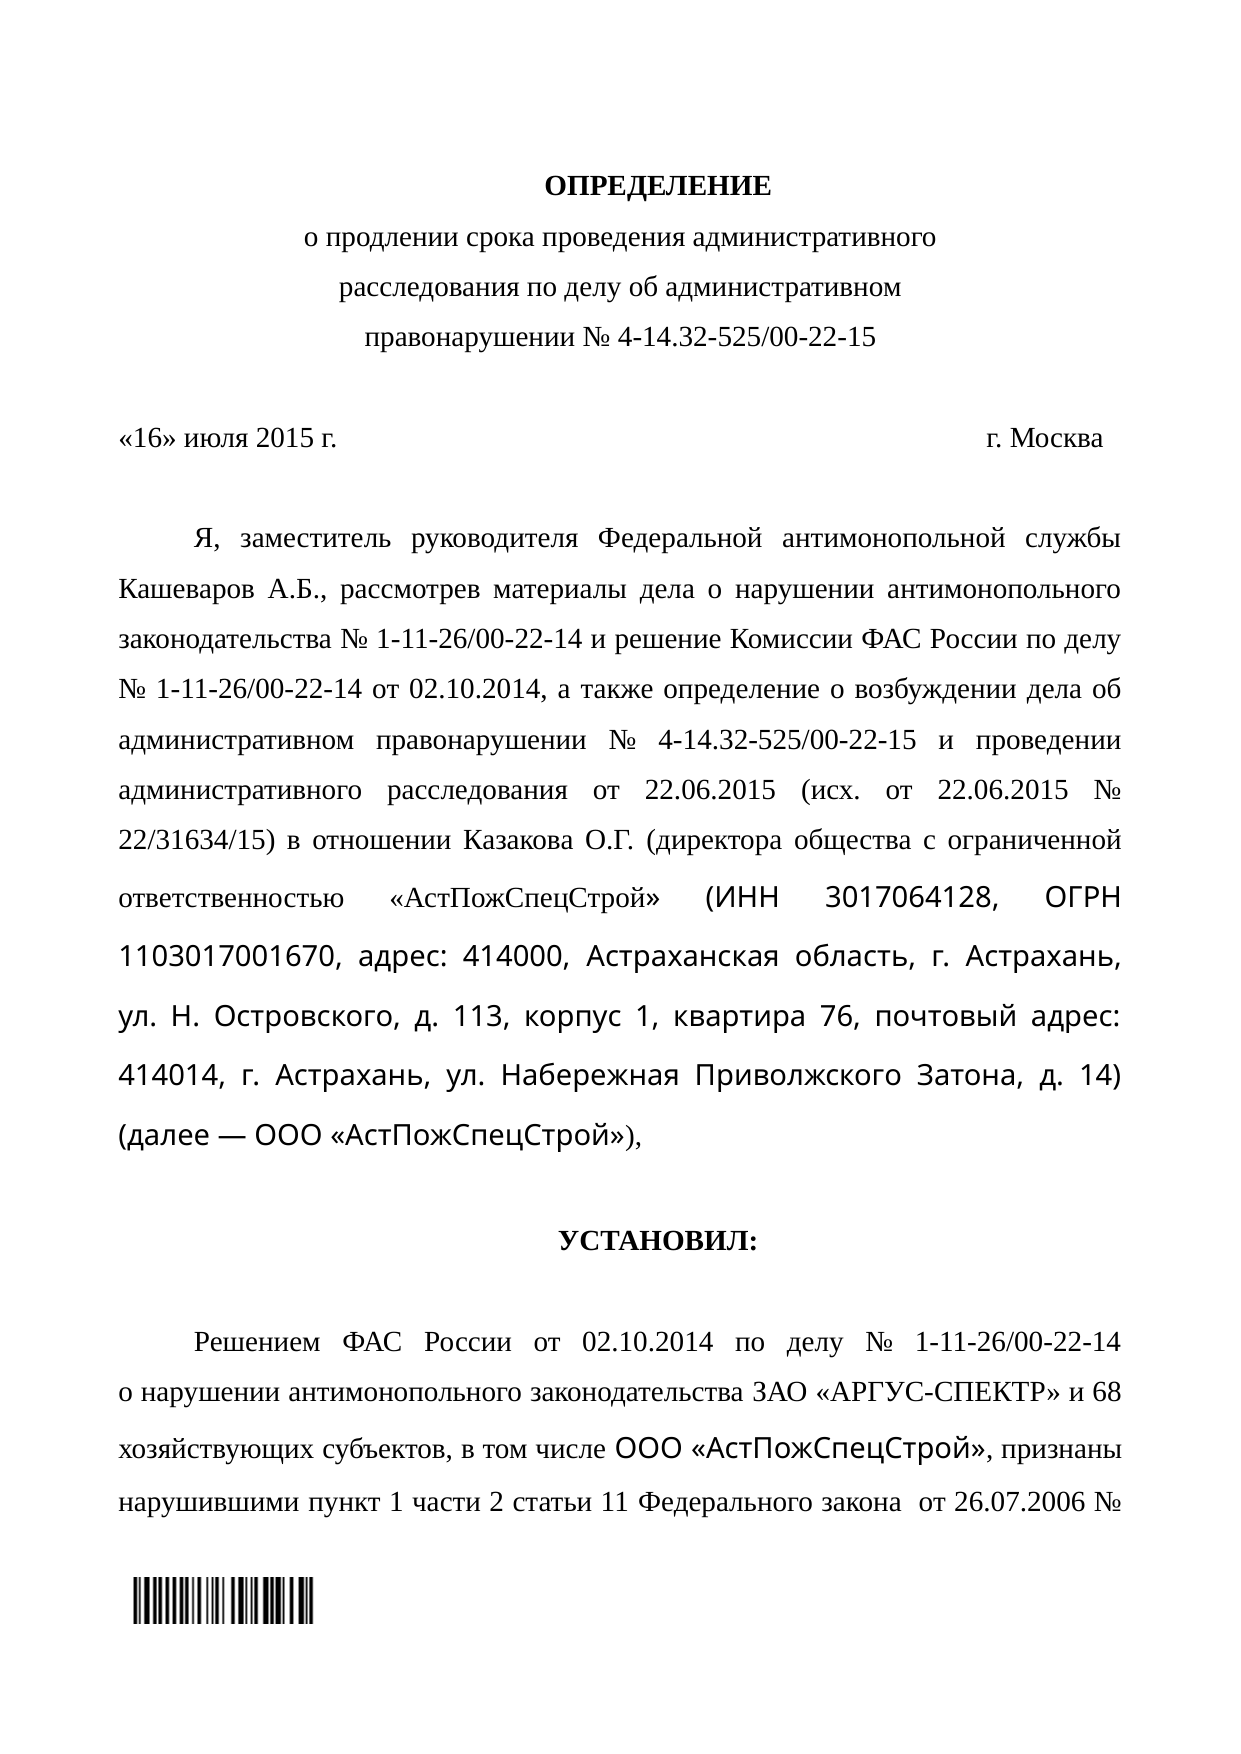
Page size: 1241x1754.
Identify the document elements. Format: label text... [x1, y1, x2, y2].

text Решением ФАС России от 02.10.2014 по делу № 1-11-26/00-22-14 о нарушении антимонопольного законодательства ЗАО «АРГУС-СПЕКТР» и 68 хозяйствующих субъектов, в том числе ООО «АстПожСпецСтрой», признаны нарушившими пункт 1 части 2 статьи 11 Федерального закона от 26.07.2006 № [118, 1324, 1122, 1518]
picture [118, 1577, 331, 1624]
text ОПРЕДЕЛЕНИЕ [118, 168, 1122, 202]
text правонарушении № 4-14.32-525/00-22-15 [118, 319, 1122, 353]
text расследования по делу об административном [118, 269, 1122, 303]
text Я, заместитель руководителя Федеральной антимонопольной службы Кашеваров А.Б., рассмотрев материалы дела о нарушении антимонопольного законодательства № 1-11-26/00-22-14 и решение Комиссии ФАС России по делу № 1-11-26/00-22-14 от 02.10.2014, а также определение о возбуждении дела об административном правонарушении № 4-14.32-525/00-22-15 и проведении административного расследования от 22.06.2015 (исх. от 22.06.2015 № 22/31634/15) в отношении Казакова О.Г. (директора общества с ограниченной ответственностью «АстПожСпецСтрой» (ИНН 3017064128, ОГРН 1103017001670, адрес: 414000, Астраханская область, г. Астрахань, ул. Н. Островского, д. 113, корпус 1, квартира 76, почтовый адрес: 414014, г. Астрахань, ул. Набережная Приволжского Затона, д. 14) (далее — ООО «АстПожСпецСтрой»), [118, 521, 1122, 1153]
text «16» июля 2015 г. г. Москва [118, 420, 1122, 453]
text УСТАНОВИЛ: [118, 1223, 1122, 1257]
text о продлении срока проведения административного [118, 219, 1122, 252]
